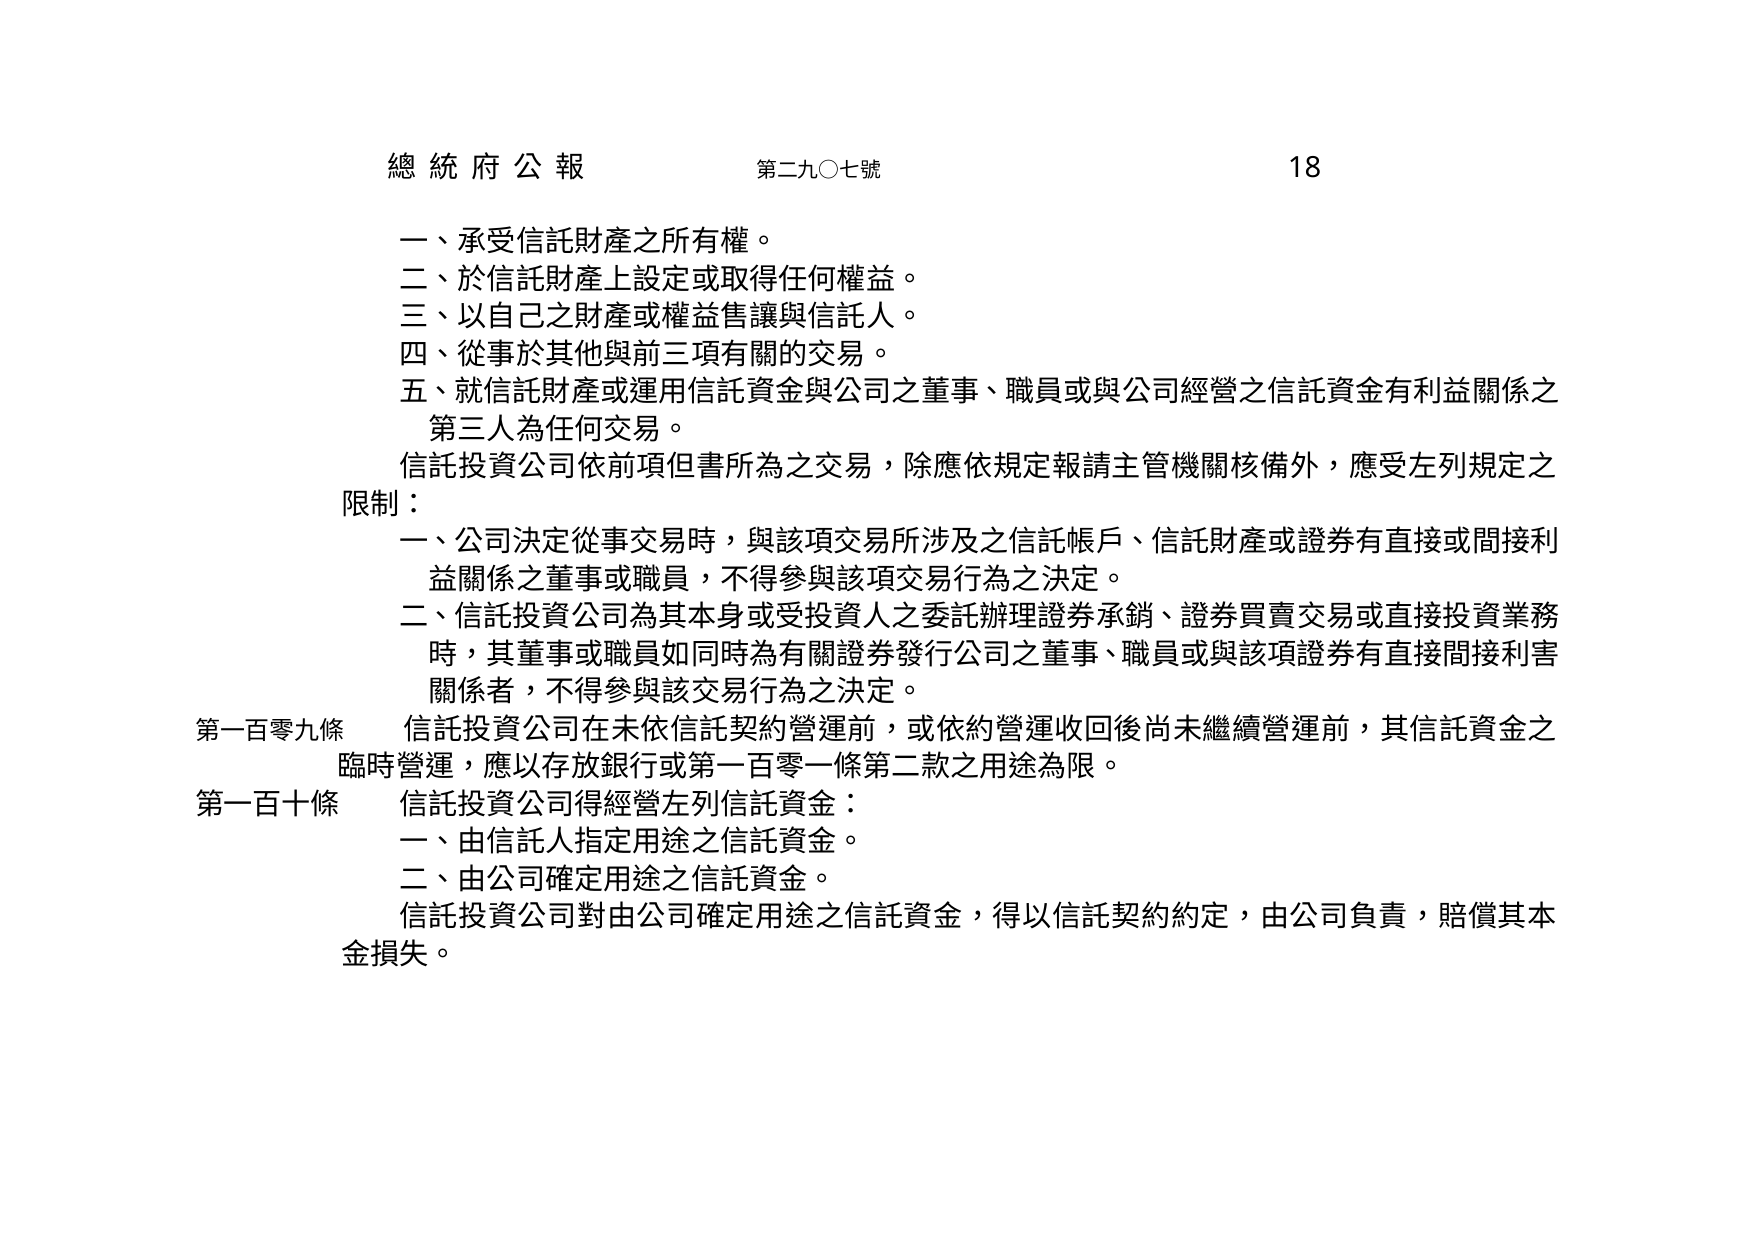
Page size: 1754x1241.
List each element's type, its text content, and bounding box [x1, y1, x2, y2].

text 二、由公司確定用途之信託資金。 [399, 859, 1559, 897]
text 一、由信託人指定用途之信託資金。 [399, 822, 1559, 859]
text 二、信託投資公司為其本身或受投資人之委託辦理證券承銷、證券買賣交易或直接投資業務時，其董事或職員如同時為有關證券發行公司之董事、職員或與該項證券有直接間接利害關係者，不得參與該交易行為之決定。 [399, 597, 1559, 709]
text 四、從事於其他與前三項有關的交易。 [399, 334, 1559, 372]
text 一、公司決定從事交易時，與該項交易所涉及之信託帳戶、信託財產或證券有直接或間接利益關係之董事或職員，不得參與該項交易行為之決定。 [399, 522, 1559, 597]
text 三、以自己之財產或權益售讓與信託人。 [399, 297, 1559, 334]
text 五、就信託財產或運用信託資金與公司之董事、職員或與公司經營之信託資金有利益關係之第三人為任何交易。 [399, 372, 1559, 447]
text 信託投資公司對由公司確定用途之信託資金，得以信託契約約定，由公司負責，賠償其本金損失。 [341, 897, 1559, 972]
text 第一百零九條 信託投資公司在未依信託契約營運前，或依約營運收回後尚未繼續營運前，其信託資金之臨時營運，應以存放銀行或第一百零一條第二款之用途為限。 [195, 709, 1559, 784]
text 信託投資公司依前項但書所為之交易，除應依規定報請主管機關核備外，應受左列規定之限制： [341, 447, 1559, 522]
text 一、承受信託財產之所有權。 [399, 222, 1559, 259]
text 第一百十條 信託投資公司得經營左列信託資金： [195, 784, 1559, 822]
text 二、於信託財產上設定或取得任何權益。 [399, 259, 1559, 297]
